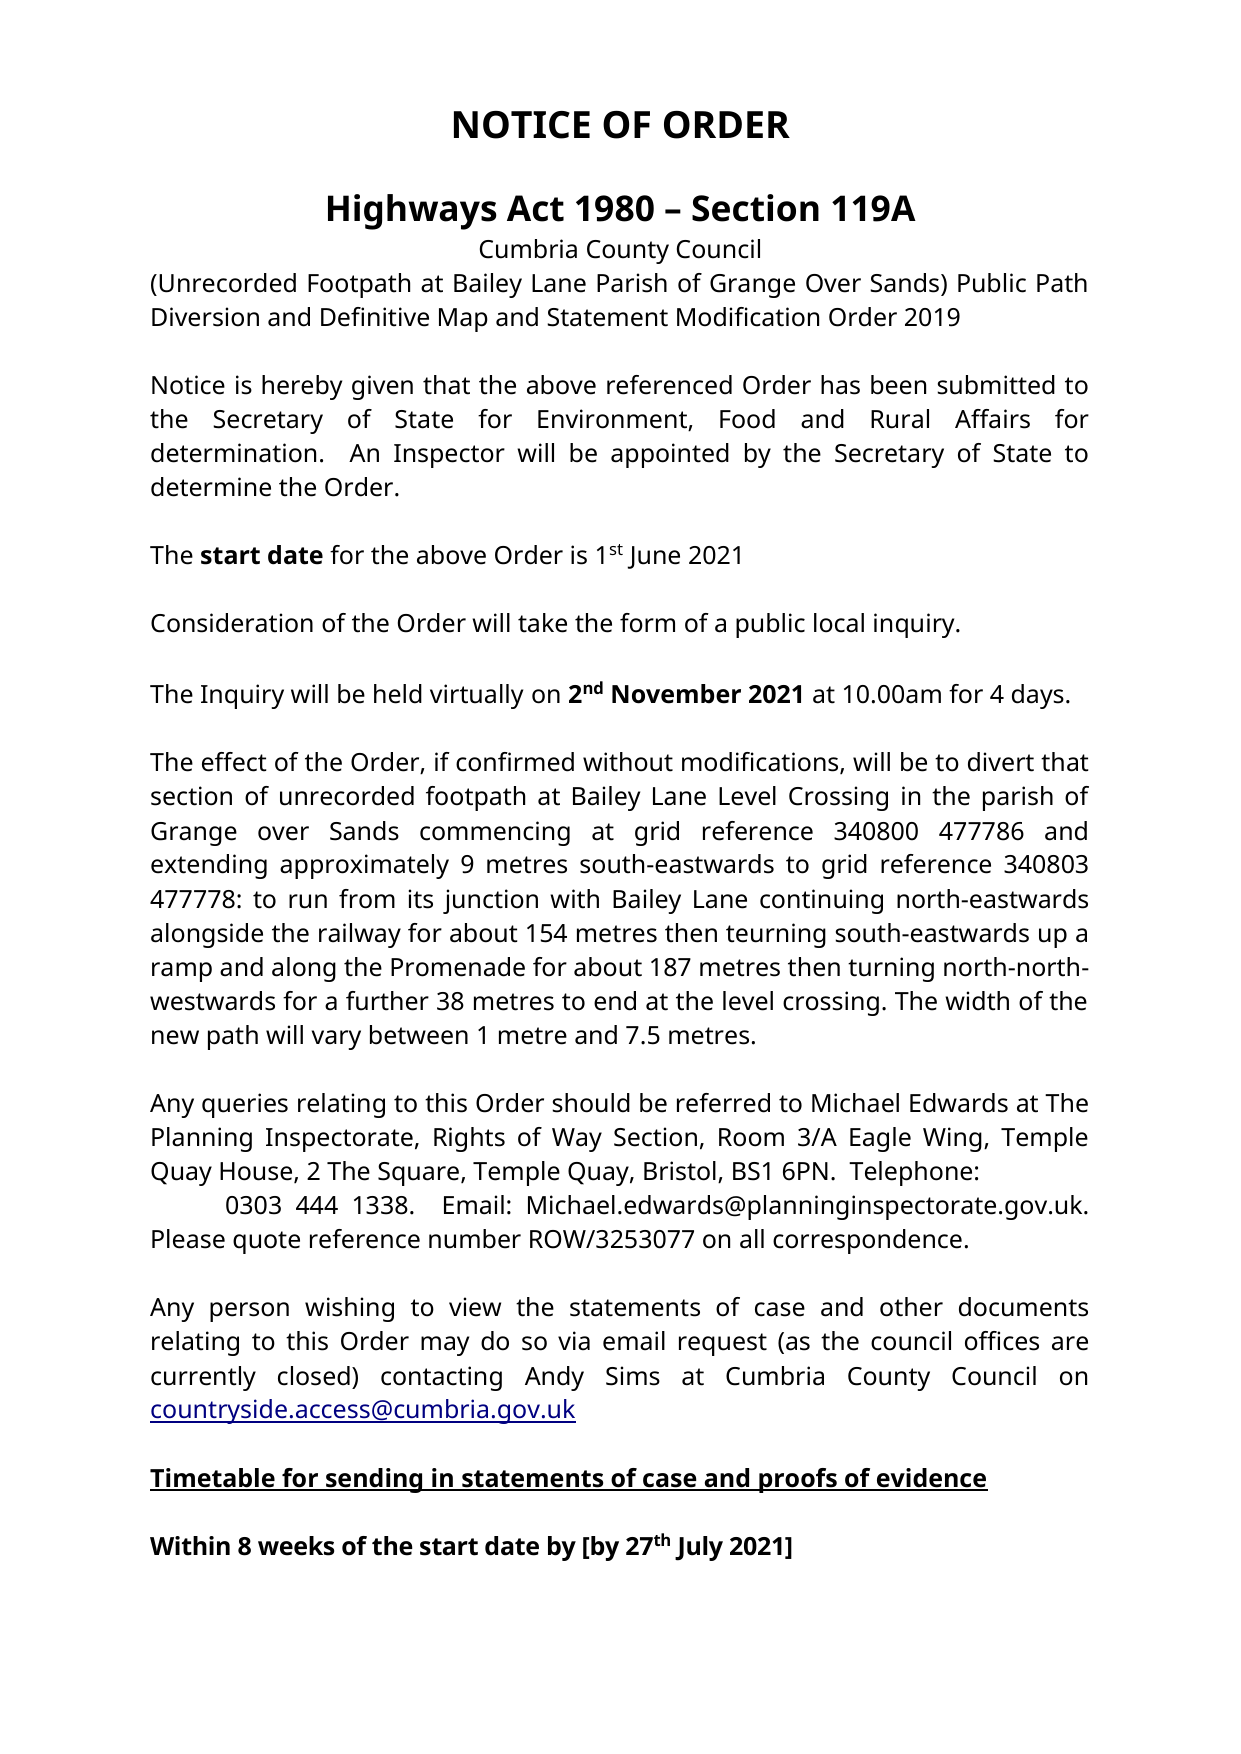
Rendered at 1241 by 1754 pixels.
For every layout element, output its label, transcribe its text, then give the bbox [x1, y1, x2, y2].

text Consideration of the Order will take the form of a public local inquiry. [150, 606, 1090, 640]
text Any person wishing to view the statements of case and other documents relating to this Order may do so via email request (as the council offices are currently closed) contacting Andy Sims at Cumbria County Council on countryside.access@cumbria.gov.uk [150, 1290, 1090, 1426]
text Timetable for sending in statements of case and proofs of evidence [150, 1460, 1090, 1494]
text The Inquiry will be held virtually on 2nd November 2021 at 10.00am for 4 days. [150, 674, 1090, 711]
text Cumbria County Council [150, 231, 1090, 265]
text The start date for the above Order is 1st June 2021 [150, 538, 1090, 572]
text The effect of the Order, if confirmed without modifications, will be to divert that section of unrecorded footpath at Bailey Lane Level Crossing in the parish of Grange over Sands commencing at grid reference 340800 477786 and extending approximately 9 metres south-eastwards to grid reference 340803 477778: to run from its junction with Bailey Lane continuing north-eastwards alongside the railway for about 154 metres then teurning south-eastwards up a ramp and along the Promenade for about 187 metres then turning north-north-westwards for a further 38 metres to end at the level crossing. The width of the new path will vary between 1 metre and 7.5 metres. [150, 745, 1090, 1052]
text Any queries relating to this Order should be referred to Michael Edwards at The Planning Inspectorate, Rights of Way Section, Room 3/A Eagle Wing, Temple Quay House, 2 The Square, Temple Quay, Bristol, BS1 6PN. Telephone: 0303 444 1338. Email: Michael.edwards@planninginspectorate.gov.uk. Please quote reference number ROW/3253077 on all correspondence. [150, 1086, 1090, 1256]
text Highways Act 1980 – Section 119A [150, 183, 1090, 231]
text Notice is hereby given that the above referenced Order has been submitted to the Secretary of State for Environment, Food and Rural Affairs for determination. An Inspector will be appointed by the Secretary of State to determine the Order. [150, 367, 1090, 504]
text Within 8 weeks of the start date by [by 27th July 2021] [150, 1528, 1090, 1562]
text NOTICE OF ORDER [150, 98, 1090, 149]
text (Unrecorded Footpath at Bailey Lane Parish of Grange Over Sands) Public Path Diversion and Definitive Map and Statement Modification Order 2019 [150, 265, 1090, 333]
